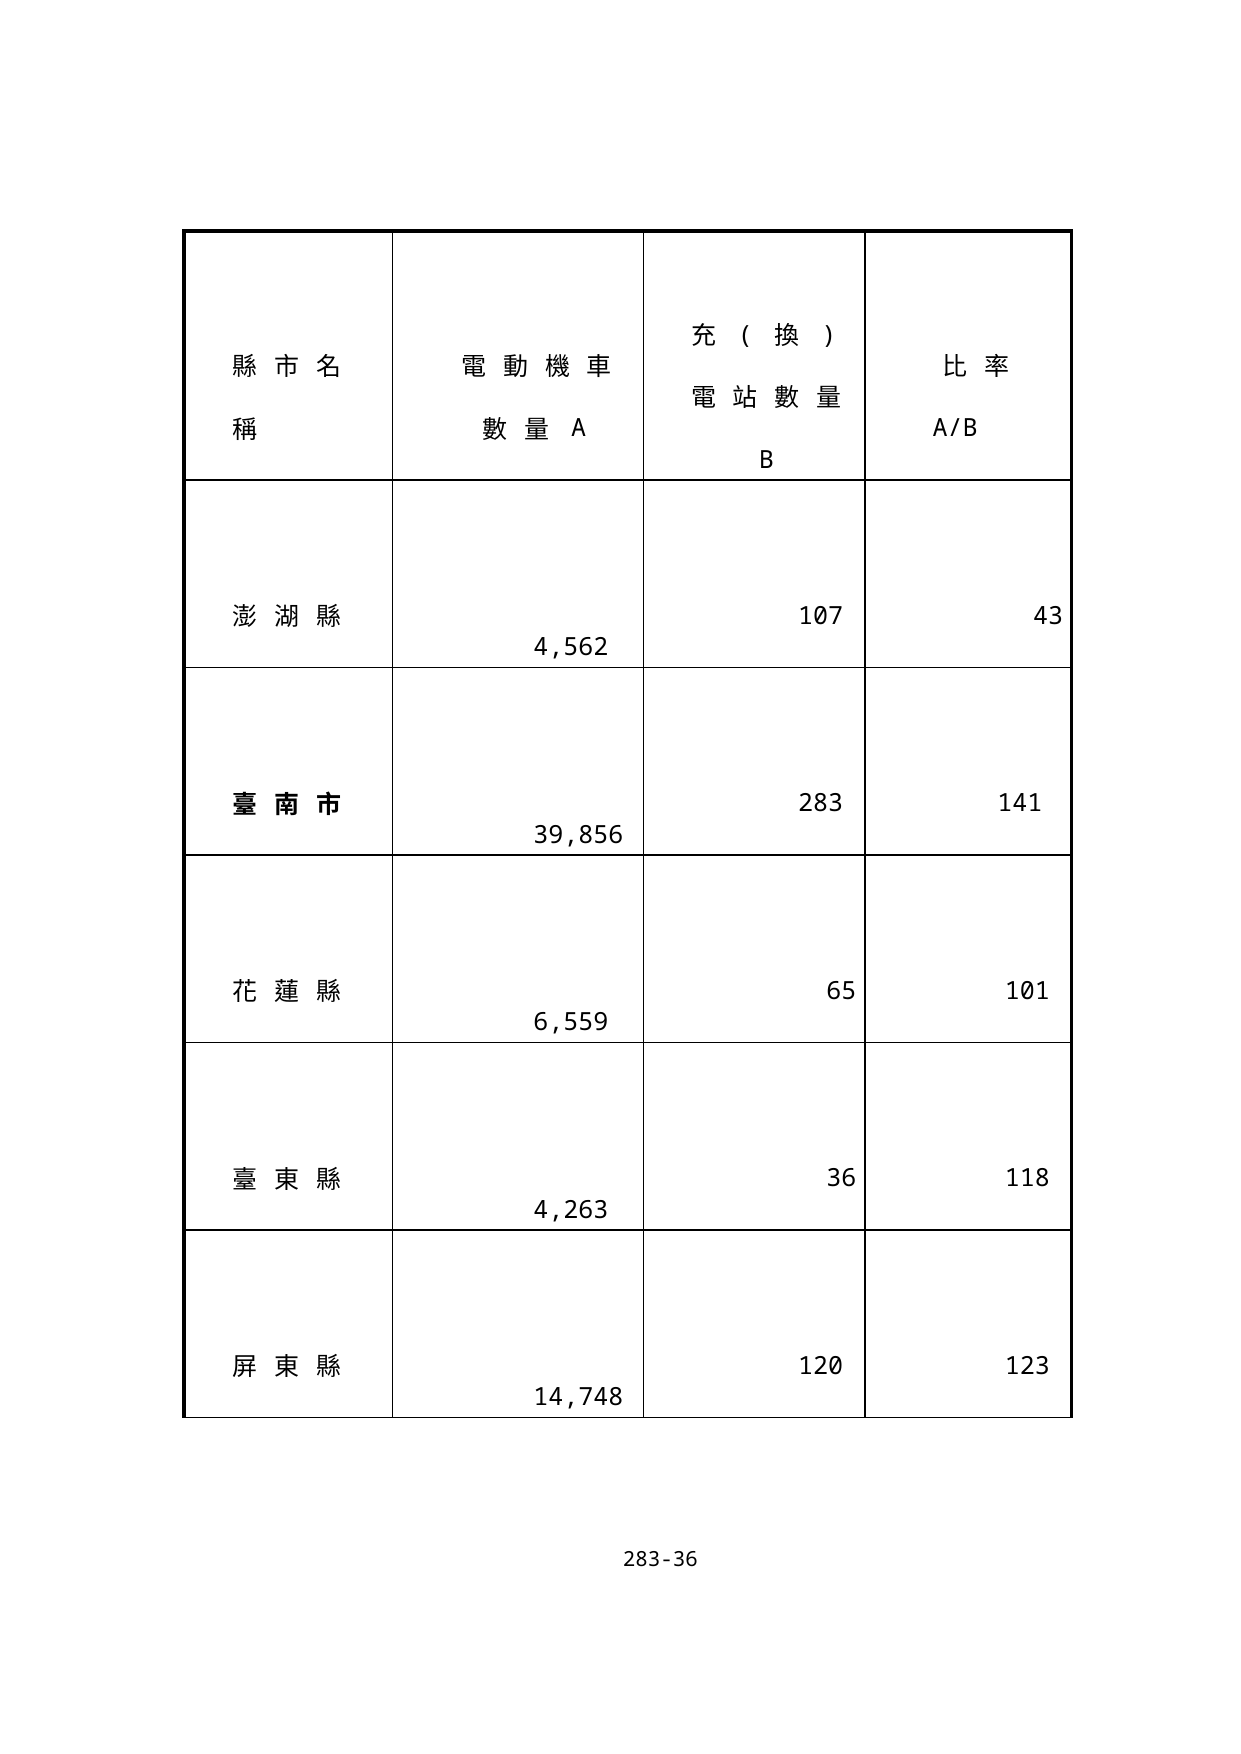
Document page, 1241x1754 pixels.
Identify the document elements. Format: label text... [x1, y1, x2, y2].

table_cell 14,748 [393, 1231, 643, 1417]
table_cell 107 [644, 481, 864, 667]
table_cell 4,263 [393, 1043, 643, 1229]
table_cell 43 [866, 481, 1070, 667]
table_cell 花蓮縣 [186, 856, 392, 1042]
table_cell 141 [866, 668, 1070, 854]
table_cell 4,562 [393, 481, 643, 667]
table_cell 101 [866, 856, 1070, 1042]
table_cell 65 [644, 856, 864, 1042]
table_cell 283 [644, 668, 864, 854]
table_cell 澎湖縣 [186, 481, 392, 667]
table_header 充(換)電站數量B [644, 233, 864, 479]
table_cell 120 [644, 1231, 864, 1417]
table_cell 39,856 [393, 668, 643, 854]
table_cell 6,559 [393, 856, 643, 1042]
table_cell 123 [866, 1231, 1070, 1417]
table_header 比率A/B [866, 233, 1070, 479]
table_cell 屏東縣 [186, 1231, 392, 1417]
table_cell 118 [866, 1043, 1070, 1229]
table_cell 36 [644, 1043, 864, 1229]
table_header 電動機車數量A [393, 233, 643, 479]
table_cell 臺東縣 [186, 1043, 392, 1229]
table_header 縣市名稱 [186, 233, 392, 479]
table_cell 臺南市 [186, 668, 392, 854]
